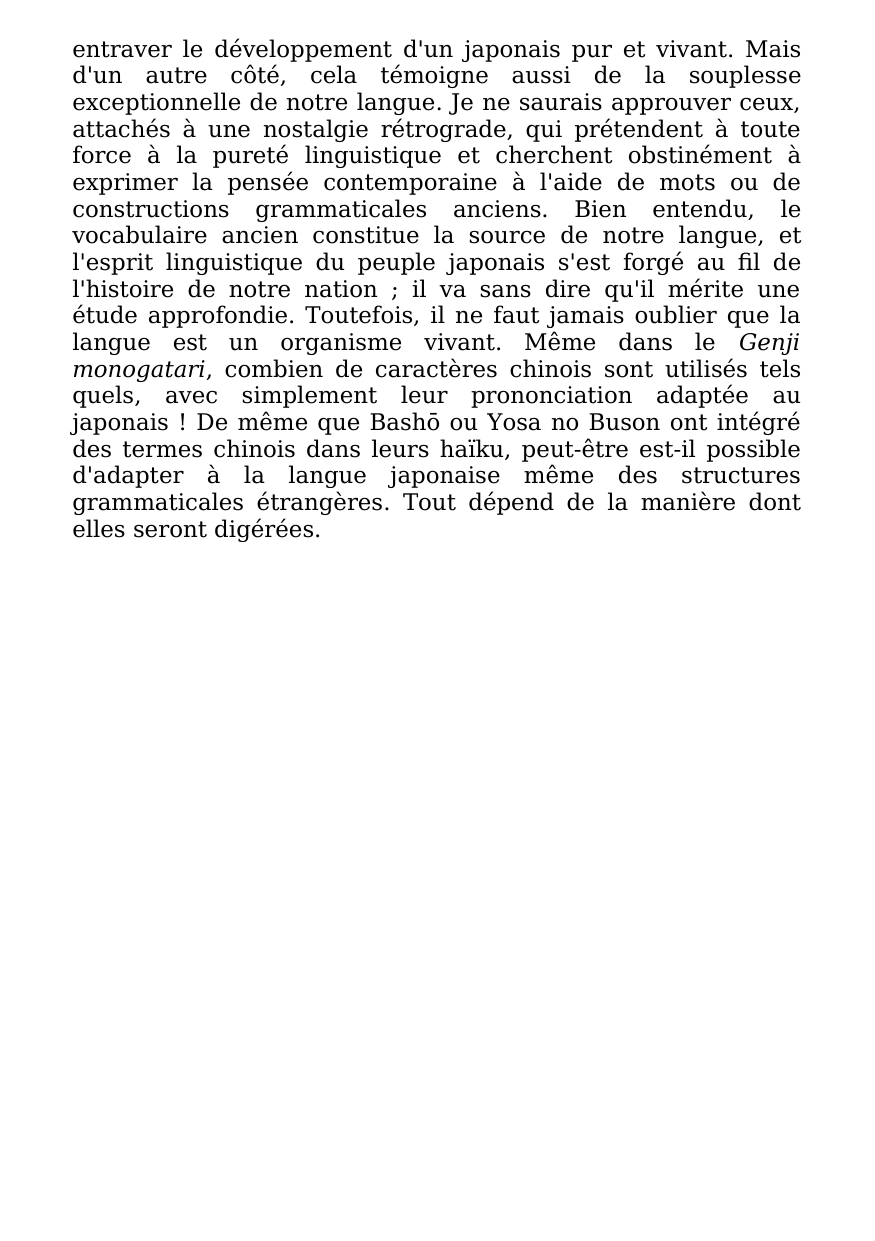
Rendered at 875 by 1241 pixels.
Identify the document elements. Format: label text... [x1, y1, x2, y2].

text entraver le développement d'un japonais pur et vivant. Mais d'un autre côté, cela témoigne aussi de la souplesse exceptionnelle de notre langue. Je ne saurais approuver ceux, attachés à une nostalgie rétrograde, qui prétendent à toute force à la pureté linguistique et cherchent obstinément à exprimer la pensée contemporaine à l'aide de mots ou de constructions grammaticales anciens. Bien entendu, le vocabulaire ancien constitue la source de notre langue, et l'esprit linguistique du peuple japonais s'est forgé au fil de l'histoire de notre nation ; il va sans dire qu'il mérite une étude approfondie. Toutefois, il ne faut jamais oublier que la langue est un organisme vivant. Même dans le Genji monogatari, combien de caractères chinois sont utilisés tels quels, avec simplement leur prononciation adaptée au japonais ! De même que Bashō ou Yosa no Buson ont intégré des termes chinois dans leurs haïku, peut-être est-il possible d'adapter à la langue japonaise même des structures grammaticales étrangères. Tout dépend de la manière dont elles seront digérées. [72, 36, 802, 543]
